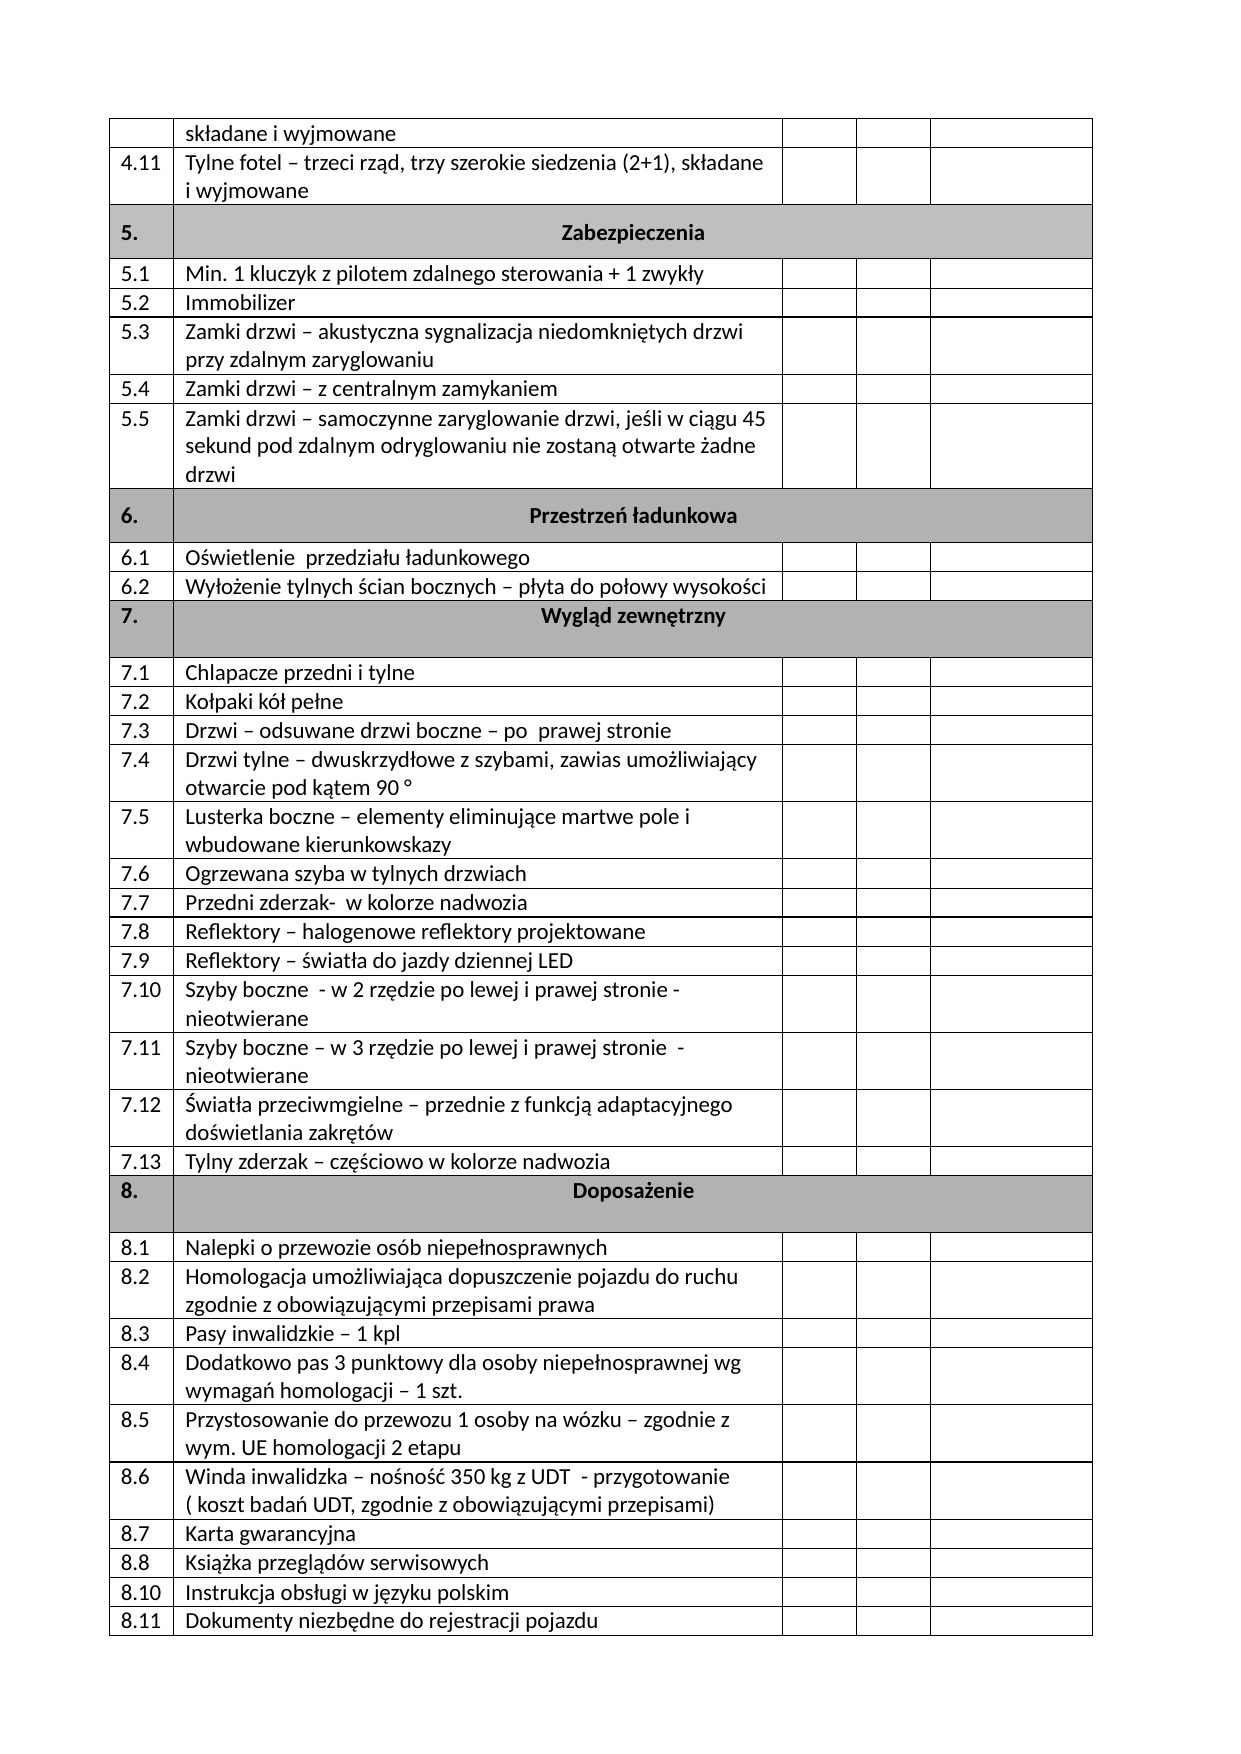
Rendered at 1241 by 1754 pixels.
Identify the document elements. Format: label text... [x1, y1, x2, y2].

table_cell Światła przeciwmgielne – przednie z funkcją adaptacyjnego doświetlania zakrętów [174, 1090, 782, 1146]
table_cell [931, 1607, 1092, 1635]
table_cell [783, 1405, 856, 1461]
table_cell [783, 572, 856, 600]
table_cell Ogrzewana szyba w tylnych drzwiach [174, 859, 782, 887]
table_cell [931, 658, 1092, 686]
table_cell Szyby boczne – w 3 rzędzie po lewej i prawej stronie - nieotwierane [174, 1033, 782, 1089]
table_cell 8.11 [110, 1607, 173, 1635]
table_cell Zamki drzwi – samoczynne zaryglowanie drzwi, jeśli w ciągu 45 sekund pod zdalnym odryglowaniu nie zostaną otwarte żadne drzwi [174, 404, 782, 488]
table_cell 7.1 [110, 658, 173, 686]
table_cell [857, 976, 930, 1032]
table_cell [857, 289, 930, 316]
table_cell składane i wyjmowane [174, 119, 782, 147]
table_cell [783, 1147, 856, 1175]
table_cell [931, 1090, 1092, 1146]
table_cell 7. [110, 601, 173, 657]
table_cell [931, 918, 1092, 946]
table_cell Przedni zderzak- w kolorze nadwozia [174, 889, 782, 916]
table_cell [931, 859, 1092, 887]
table_cell [783, 1033, 856, 1089]
table_cell [783, 1319, 856, 1347]
table_cell [931, 889, 1092, 916]
table_cell 7.12 [110, 1090, 173, 1146]
table_cell [931, 1033, 1092, 1089]
table_cell Doposażenie [174, 1176, 1092, 1232]
table_cell [783, 375, 856, 403]
table_cell [931, 543, 1092, 571]
table_cell 5.4 [110, 375, 173, 403]
table_cell Wyłożenie tylnych ścian bocznych – płyta do połowy wysokości [174, 572, 782, 600]
table_cell [931, 404, 1092, 488]
table_cell 7.9 [110, 947, 173, 974]
table_cell 8.10 [110, 1578, 173, 1606]
table_cell [857, 859, 930, 887]
table_cell [931, 289, 1092, 316]
table_cell [857, 687, 930, 715]
table_cell 5.1 [110, 259, 173, 287]
table_cell 7.8 [110, 918, 173, 946]
table_cell Zabezpieczenia [174, 205, 1092, 258]
table_cell 7.11 [110, 1033, 173, 1089]
table_cell [857, 318, 930, 373]
table_cell [857, 1549, 930, 1577]
table_cell [783, 1520, 856, 1547]
table_cell 7.4 [110, 745, 173, 801]
table_cell [783, 859, 856, 887]
table_cell 6.2 [110, 572, 173, 600]
table_cell Min. 1 kluczyk z pilotem zdalnego sterowania + 1 zwykły [174, 259, 782, 287]
table_cell [857, 1607, 930, 1635]
table_cell [783, 1090, 856, 1146]
table_cell [783, 318, 856, 373]
table_cell 8.6 [110, 1463, 173, 1518]
table_cell [857, 572, 930, 600]
table_cell [857, 1262, 930, 1318]
table_cell [783, 1549, 856, 1577]
table_cell 7.3 [110, 716, 173, 744]
table_cell [931, 259, 1092, 287]
table_cell Lusterka boczne – elementy eliminujące martwe pole i wbudowane kierunkowskazy [174, 802, 782, 858]
table_cell 8.4 [110, 1348, 173, 1404]
table_cell 6.1 [110, 543, 173, 571]
table_cell [783, 1262, 856, 1318]
table_cell 6. [110, 489, 173, 542]
table_cell [931, 1319, 1092, 1347]
table_cell [857, 259, 930, 287]
table_cell Instrukcja obsługi w języku polskim [174, 1578, 782, 1606]
table_cell Homologacja umożliwiająca dopuszczenie pojazdu do ruchu zgodnie z obowiązującymi przepisami prawa [174, 1262, 782, 1318]
table_cell [783, 1607, 856, 1635]
table_cell Szyby boczne - w 2 rzędzie po lewej i prawej stronie - nieotwierane [174, 976, 782, 1032]
table_cell [783, 745, 856, 801]
table_cell [783, 119, 856, 147]
table_cell 7.7 [110, 889, 173, 916]
table_cell [931, 1348, 1092, 1404]
table_cell 8.2 [110, 1262, 173, 1318]
table_cell [783, 1233, 856, 1261]
table_cell [931, 1233, 1092, 1261]
table_cell [931, 148, 1092, 204]
table_cell Przestrzeń ładunkowa [174, 489, 1092, 542]
table_cell [783, 148, 856, 204]
table_cell [857, 1405, 930, 1461]
table_cell Tylne fotel – trzeci rząd, trzy szerokie siedzenia (2+1), składane i wyjmowane [174, 148, 782, 204]
table_cell [931, 1147, 1092, 1175]
table_cell [857, 1233, 930, 1261]
table_cell [783, 259, 856, 287]
table_cell Drzwi tylne – dwuskrzydłowe z szybami, zawias umożliwiający otwarcie pod kątem 90 ° [174, 745, 782, 801]
table_cell [783, 1348, 856, 1404]
table_cell 5.3 [110, 318, 173, 373]
table_cell [783, 687, 856, 715]
table_cell 8. [110, 1176, 173, 1232]
table_cell 5.5 [110, 404, 173, 488]
table_cell [857, 1348, 930, 1404]
table_cell [857, 1520, 930, 1547]
table_cell [783, 802, 856, 858]
table_cell Karta gwarancyjna [174, 1520, 782, 1547]
table_cell [857, 1147, 930, 1175]
table_cell [857, 1319, 930, 1347]
table_cell [857, 716, 930, 744]
table_cell [783, 889, 856, 916]
table_cell Tylny zderzak – częściowo w kolorze nadwozia [174, 1147, 782, 1175]
table_cell [857, 802, 930, 858]
table_cell [857, 1463, 930, 1518]
table_cell [783, 716, 856, 744]
table_cell 7.5 [110, 802, 173, 858]
table_cell [857, 658, 930, 686]
table_cell [857, 375, 930, 403]
table_cell Przystosowanie do przewozu 1 osoby na wózku – zgodnie z wym. UE homologacji 2 etapu [174, 1405, 782, 1461]
table_cell [783, 1578, 856, 1606]
table_cell [931, 1578, 1092, 1606]
table_cell [783, 404, 856, 488]
table_cell 8.1 [110, 1233, 173, 1261]
table_cell [783, 918, 856, 946]
table_cell [857, 745, 930, 801]
table_cell [931, 947, 1092, 974]
table_cell [931, 375, 1092, 403]
table_cell Książka przeglądów serwisowych [174, 1549, 782, 1577]
table_cell Pasy inwalidzkie – 1 kpl [174, 1319, 782, 1347]
table_cell Immobilizer [174, 289, 782, 316]
table_cell [931, 1549, 1092, 1577]
table_cell [783, 947, 856, 974]
table_cell 5. [110, 205, 173, 258]
table_cell 7.13 [110, 1147, 173, 1175]
table_cell 7.10 [110, 976, 173, 1032]
table_cell [931, 687, 1092, 715]
table_cell Zamki drzwi – akustyczna sygnalizacja niedomkniętych drzwi przy zdalnym zaryglowaniu [174, 318, 782, 373]
table_cell Wygląd zewnętrzny [174, 601, 1092, 657]
table_cell [931, 119, 1092, 147]
table_cell [857, 543, 930, 571]
table_cell [931, 1405, 1092, 1461]
table_cell [857, 918, 930, 946]
table_cell [931, 318, 1092, 373]
table_cell [931, 1463, 1092, 1518]
table_cell [857, 1033, 930, 1089]
table_cell [110, 119, 173, 147]
table_cell [857, 1578, 930, 1606]
table_cell [783, 289, 856, 316]
table_cell Reflektory – halogenowe reflektory projektowane [174, 918, 782, 946]
table_cell [931, 572, 1092, 600]
table_cell [931, 716, 1092, 744]
table_cell Dokumenty niezbędne do rejestracji pojazdu [174, 1607, 782, 1635]
table_cell [857, 1090, 930, 1146]
table_cell Nalepki o przewozie osób niepełnosprawnych [174, 1233, 782, 1261]
table_cell [931, 1520, 1092, 1547]
table_cell 8.5 [110, 1405, 173, 1461]
table_cell [931, 976, 1092, 1032]
table_cell [857, 889, 930, 916]
table_cell [857, 404, 930, 488]
table_cell [857, 119, 930, 147]
table_cell Winda inwalidzka – nośność 350 kg z UDT - przygotowanie ( koszt badań UDT, zgodnie z obowiązującymi przepisami) [174, 1463, 782, 1518]
table_cell [931, 802, 1092, 858]
table_cell 7.2 [110, 687, 173, 715]
table_cell 8.3 [110, 1319, 173, 1347]
table_cell 7.6 [110, 859, 173, 887]
table_cell [857, 148, 930, 204]
table_cell 5.2 [110, 289, 173, 316]
table_cell Reflektory – światła do jazdy dziennej LED [174, 947, 782, 974]
table_cell [783, 658, 856, 686]
table_cell [783, 1463, 856, 1518]
table_cell Oświetlenie przedziału ładunkowego [174, 543, 782, 571]
table_cell [783, 543, 856, 571]
table_cell Chlapacze przedni i tylne [174, 658, 782, 686]
table_cell [931, 745, 1092, 801]
table_cell Dodatkowo pas 3 punktowy dla osoby niepełnosprawnej wg wymagań homologacji – 1 szt. [174, 1348, 782, 1404]
table_cell [783, 976, 856, 1032]
table_cell Zamki drzwi – z centralnym zamykaniem [174, 375, 782, 403]
table_cell Drzwi – odsuwane drzwi boczne – po prawej stronie [174, 716, 782, 744]
table_cell Kołpaki kół pełne [174, 687, 782, 715]
table_cell [857, 947, 930, 974]
table_cell 4.11 [110, 148, 173, 204]
table_cell 8.8 [110, 1549, 173, 1577]
table_cell [931, 1262, 1092, 1318]
table_cell 8.7 [110, 1520, 173, 1547]
